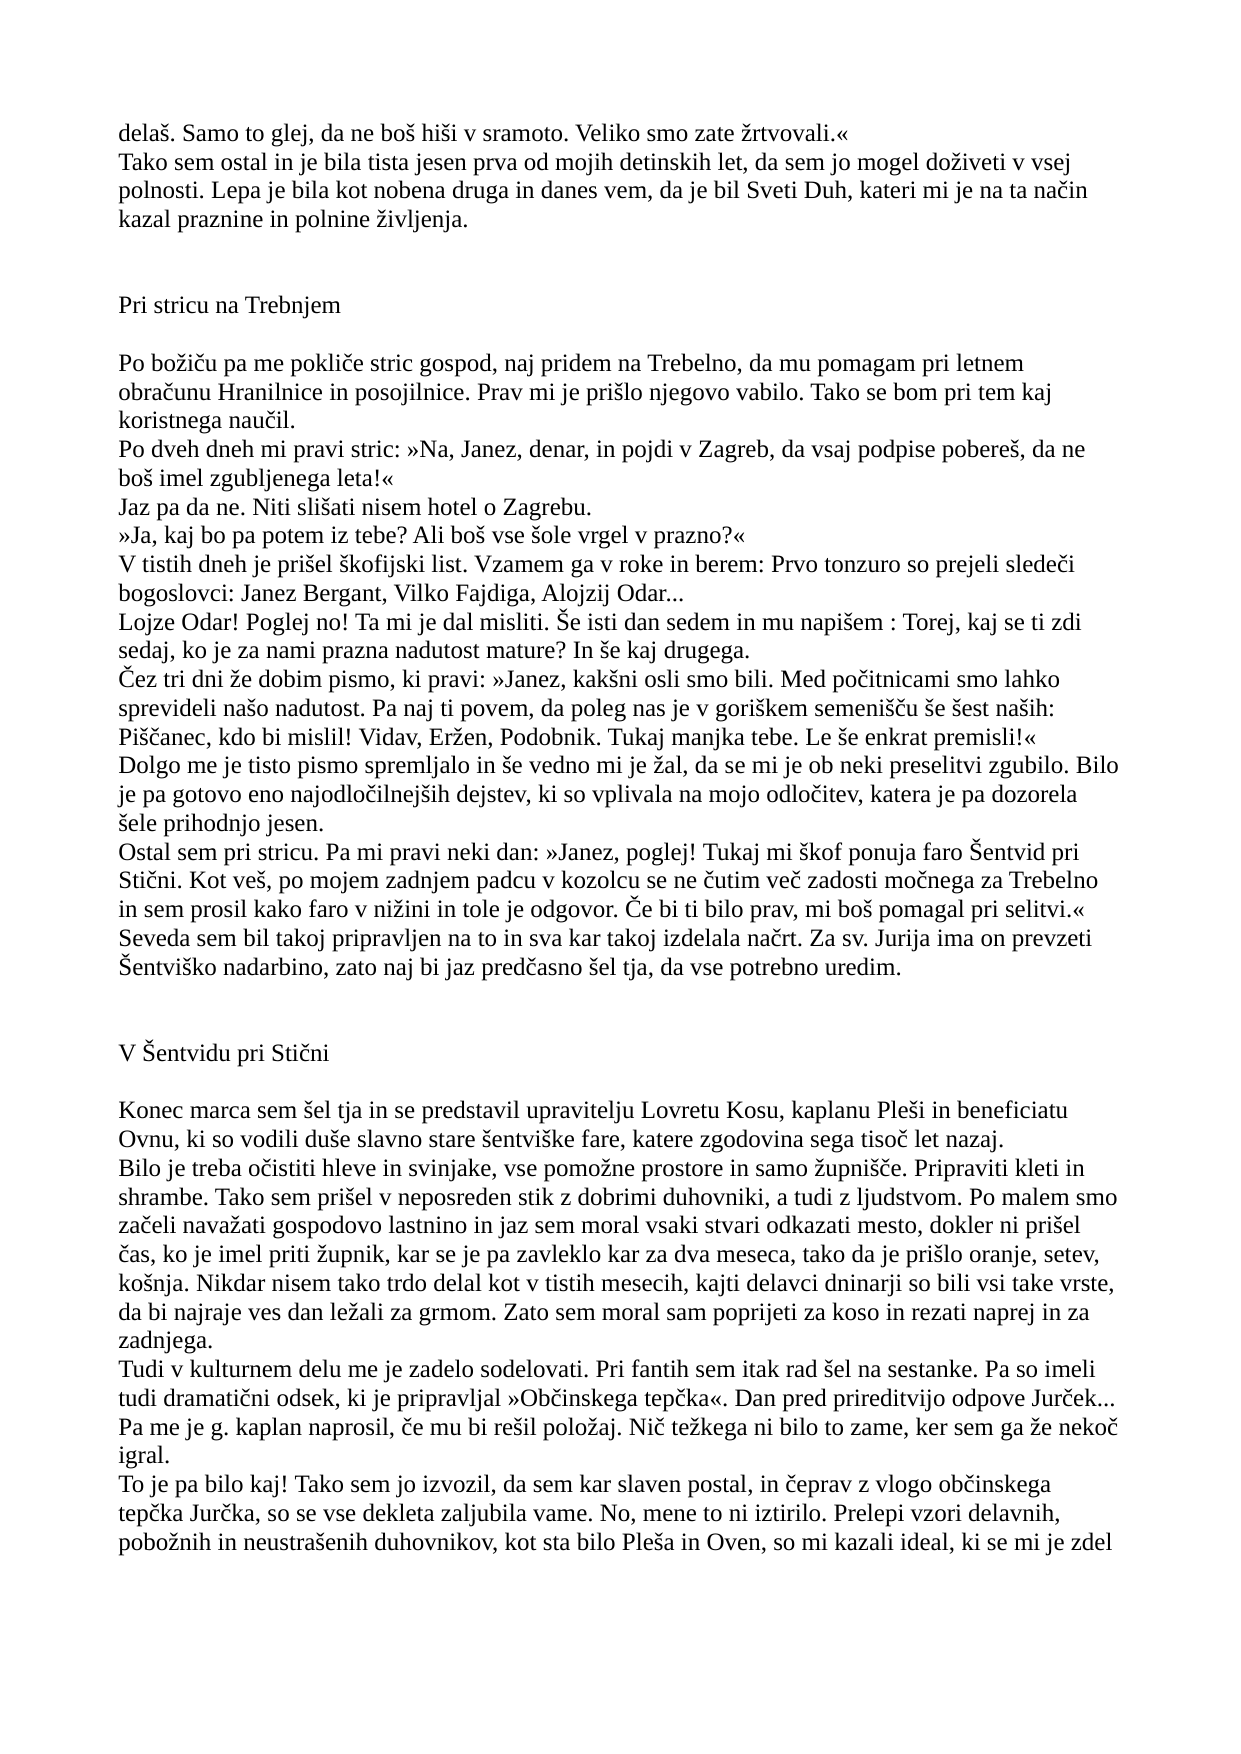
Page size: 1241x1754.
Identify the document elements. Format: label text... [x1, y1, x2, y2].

text V Šentvidu pri Stični [118, 1038, 1122, 1067]
text V tistih dneh je prišel škofijski list. Vzamem ga v roke in berem: Prvo tonzuro so prejeli sledeči bogoslovci: Janez Bergant, Vilko Fajdiga, Alojzij Odar... [118, 549, 1122, 607]
text Tudi v kulturnem delu me je zadelo sodelovati. Pri fantih sem itak rad šel na sestanke. Pa so imeli tudi dramatični odsek, ki je pripravljal »Občinskega tepčka«. Dan pred prireditvijo odpove Jurček... Pa me je g. kaplan naprosil, če mu bi rešil položaj. Nič težkega ni bilo to zame, ker sem ga že nekoč igral. [118, 1354, 1122, 1469]
text Čez tri dni že dobim pismo, ki pravi: »Janez, kakšni osli smo bili. Med počitnicami smo lahko sprevideli našo nadutost. Pa naj ti povem, da poleg nas je v goriškem semenišču še šest naših: Piščanec, kdo bi mislil! Vidav, Eržen, Podobnik. Tukaj manjka tebe. Le še enkrat premisli!« [118, 664, 1122, 751]
text Lojze Odar! Poglej no! Ta mi je dal misliti. Še isti dan sedem in mu napišem : Torej, kaj se ti zdi sedaj, ko je za nami prazna nadutost mature? In še kaj drugega. [118, 607, 1122, 664]
text Tako sem ostal in je bila tista jesen prva od mojih detinskih let, da sem jo mogel doživeti v vsej polnosti. Lepa je bila kot nobena druga in danes vem, da je bil Sveti Duh, kateri mi je na ta način kazal praznine in polnine življenja. [118, 147, 1122, 233]
text Jaz pa da ne. Niti slišati nisem hotel o Zagrebu. [118, 492, 1122, 521]
text Ostal sem pri stricu. Pa mi pravi neki dan: »Janez, poglej! Tukaj mi škof ponuja faro Šentvid pri Stični. Kot veš, po mojem zadnjem padcu v kozolcu se ne čutim več zadosti močnega za Trebelno in sem prosil kako faro v nižini in tole je odgovor. Če bi ti bilo prav, mi boš pomagal pri selitvi.« [118, 837, 1122, 923]
text delaš. Samo to glej, da ne boš hiši v sramoto. Veliko smo zate žrtvovali.« [118, 118, 1122, 147]
text Po božiču pa me pokliče stric gospod, naj pridem na Trebelno, da mu pomagam pri letnem obračunu Hranilnice in posojilnice. Prav mi je prišlo njegovo vabilo. Tako se bom pri tem kaj koristnega naučil. [118, 348, 1122, 434]
text Pri stricu na Trebnjem [118, 291, 1122, 319]
text Seveda sem bil takoj pripravljen na to in sva kar takoj izdelala načrt. Za sv. Jurija ima on prevzeti Šentviško nadarbino, zato naj bi jaz predčasno šel tja, da vse potrebno uredim. [118, 923, 1122, 981]
text »Ja, kaj bo pa potem iz tebe? Ali boš vse šole vrgel v prazno?« [118, 521, 1122, 549]
text Dolgo me je tisto pismo spremljalo in še vedno mi je žal, da se mi je ob neki preselitvi zgubilo. Bilo je pa gotovo eno najodločilnejših dejstev, ki so vplivala na mojo odločitev, katera je pa dozorela šele prihodnjo jesen. [118, 751, 1122, 837]
text Konec marca sem šel tja in se predstavil upravitelju Lovretu Kosu, kaplanu Pleši in beneficiatu Ovnu, ki so vodili duše slavno stare šentviške fare, katere zgodovina sega tisoč let nazaj. [118, 1096, 1122, 1153]
text To je pa bilo kaj! Tako sem jo izvozil, da sem kar slaven postal, in čeprav z vlogo občinskega tepčka Jurčka, so se vse dekleta zaljubila vame. No, mene to ni iztirilo. Prelepi vzori delavnih, pobožnih in neustrašenih duhovnikov, kot sta bilo Pleša in Oven, so mi kazali ideal, ki se mi je zdel [118, 1469, 1122, 1556]
text Bilo je treba očistiti hleve in svinjake, vse pomožne prostore in samo župnišče. Pripraviti kleti in shrambe. Tako sem prišel v neposreden stik z dobrimi duhovniki, a tudi z ljudstvom. Po malem smo začeli navažati gospodovo lastnino in jaz sem moral vsaki stvari odkazati mesto, dokler ni prišel čas, ko je imel priti župnik, kar se je pa zavleklo kar za dva meseca, tako da je prišlo oranje, setev, košnja. Nikdar nisem tako trdo delal kot v tistih mesecih, kajti delavci dninarji so bili vsi take vrste, da bi najraje ves dan ležali za grmom. Zato sem moral sam poprijeti za koso in rezati naprej in za zadnjega. [118, 1153, 1122, 1354]
text Po dveh dneh mi pravi stric: »Na, Janez, denar, in pojdi v Zagreb, da vsaj podpise pobereš, da ne boš imel zgubljenega leta!« [118, 434, 1122, 492]
